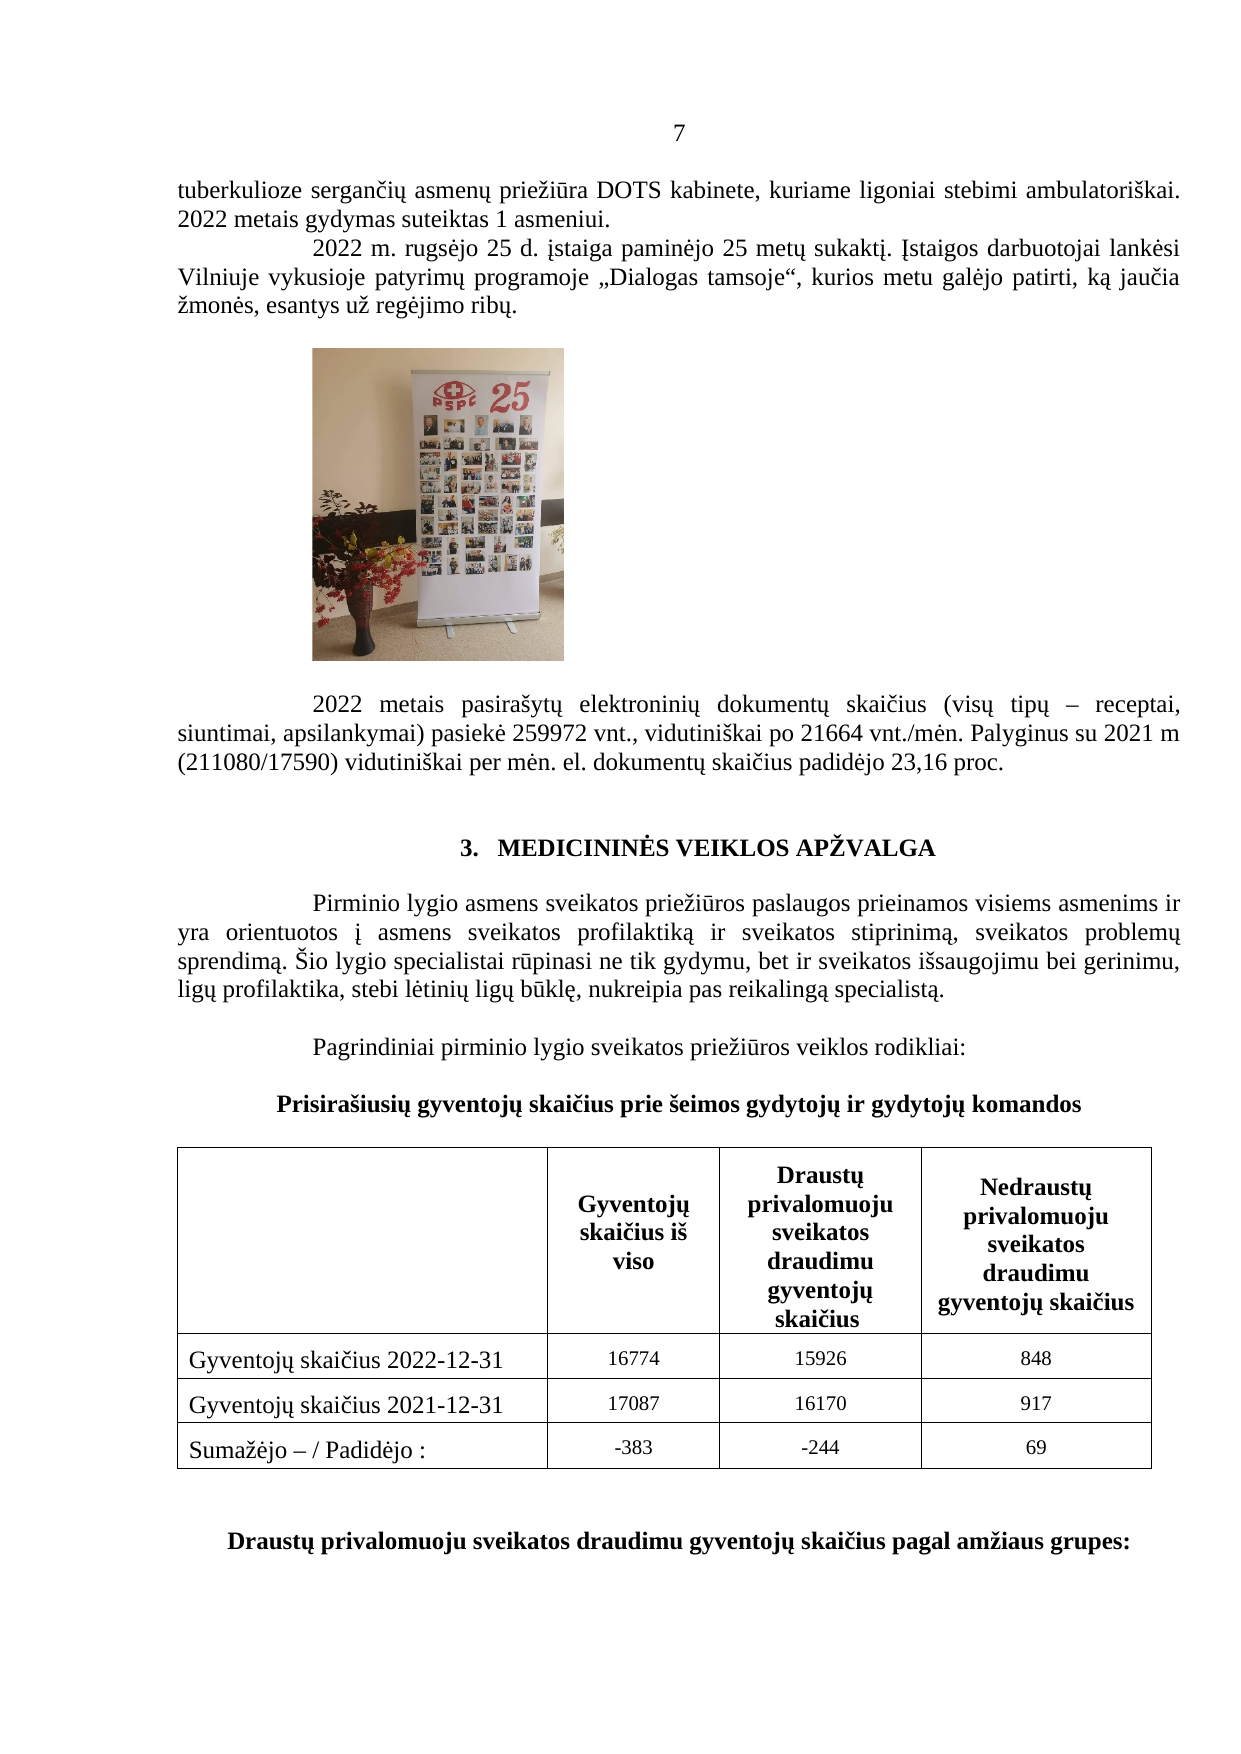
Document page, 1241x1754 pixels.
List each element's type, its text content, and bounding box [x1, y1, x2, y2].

table_cell Gyventojų skaičius 2021-12-31 [178, 1379, 547, 1422]
table_cell 917 [922, 1379, 1151, 1422]
table_cell Sumažėjo – / Padidėjo : [178, 1423, 547, 1468]
text 3. MEDICININĖS VEIKLOS APŽVALGA [215, 833, 1181, 862]
table_cell 69 [922, 1423, 1151, 1468]
table_header Draustų privalomuoju sveikatos draudimu gyventojų skaičius [720, 1148, 921, 1332]
table_header Nedraustų privalomuoju sveikatos draudimu gyventojų skaičius [922, 1148, 1151, 1332]
table_cell 17087 [548, 1379, 719, 1422]
table_header [178, 1148, 547, 1332]
table_cell 15926 [720, 1334, 921, 1377]
text Draustų privalomuoju sveikatos draudimu gyventojų skaičius pagal amžiaus grupes: [177, 1526, 1181, 1555]
table_cell Gyventojų skaičius 2022-12-31 [178, 1334, 547, 1377]
text Prisirašiusių gyventojų skaičius prie šeimos gydytojų ir gydytojų komandos [177, 1089, 1181, 1118]
text 2022 m. rugsėjo 25 d. įstaiga paminėjo 25 metų sukaktį. Įstaigos darbuotojai lankėsi Vilniuje vykusioje patyrimų programoje „Dialogas tamsoje“, kurios metu galėjo patirti, ką jaučia žmonės, esantys už regėjimo ribų. [177, 233, 1181, 319]
table_cell 848 [922, 1334, 1151, 1377]
table_cell -383 [548, 1423, 719, 1468]
table_cell 16774 [548, 1334, 719, 1377]
text tuberkulioze sergančių asmenų priežiūra DOTS kabinete, kuriame ligoniai stebimi ambulatoriškai. 2022 metais gydymas suteiktas 1 asmeniui. [177, 176, 1181, 233]
table_cell -244 [720, 1423, 921, 1468]
table_header Gyventojų skaičius iš viso [548, 1148, 719, 1332]
table_cell 16170 [720, 1379, 921, 1422]
text 2022 metais pasirašytų elektroninių dokumentų skaičius (visų tipų – receptai, siuntimai, apsilankymai) pasiekė 259972 vnt., vidutiniškai po 21664 vnt./mėn. Palyginus su 2021 m (211080/17590) vidutiniškai per mėn. el. dokumentų skaičius padidėjo 23,16 proc. [177, 689, 1181, 776]
text Pirminio lygio asmens sveikatos priežiūros paslaugos prieinamos visiems asmenims ir yra orientuotos į asmens sveikatos profilaktiką ir sveikatos stiprinimą, sveikatos problemų sprendimą. Šio lygio specialistai rūpinasi ne tik gydymu, bet ir sveikatos išsaugojimu bei gerinimu, ligų profilaktika, stebi lėtinių ligų būklę, nukreipia pas reikalingą specialistą. [177, 888, 1181, 1003]
text Pagrindiniai pirminio lygio sveikatos priežiūros veiklos rodikliai: [177, 1032, 1181, 1061]
